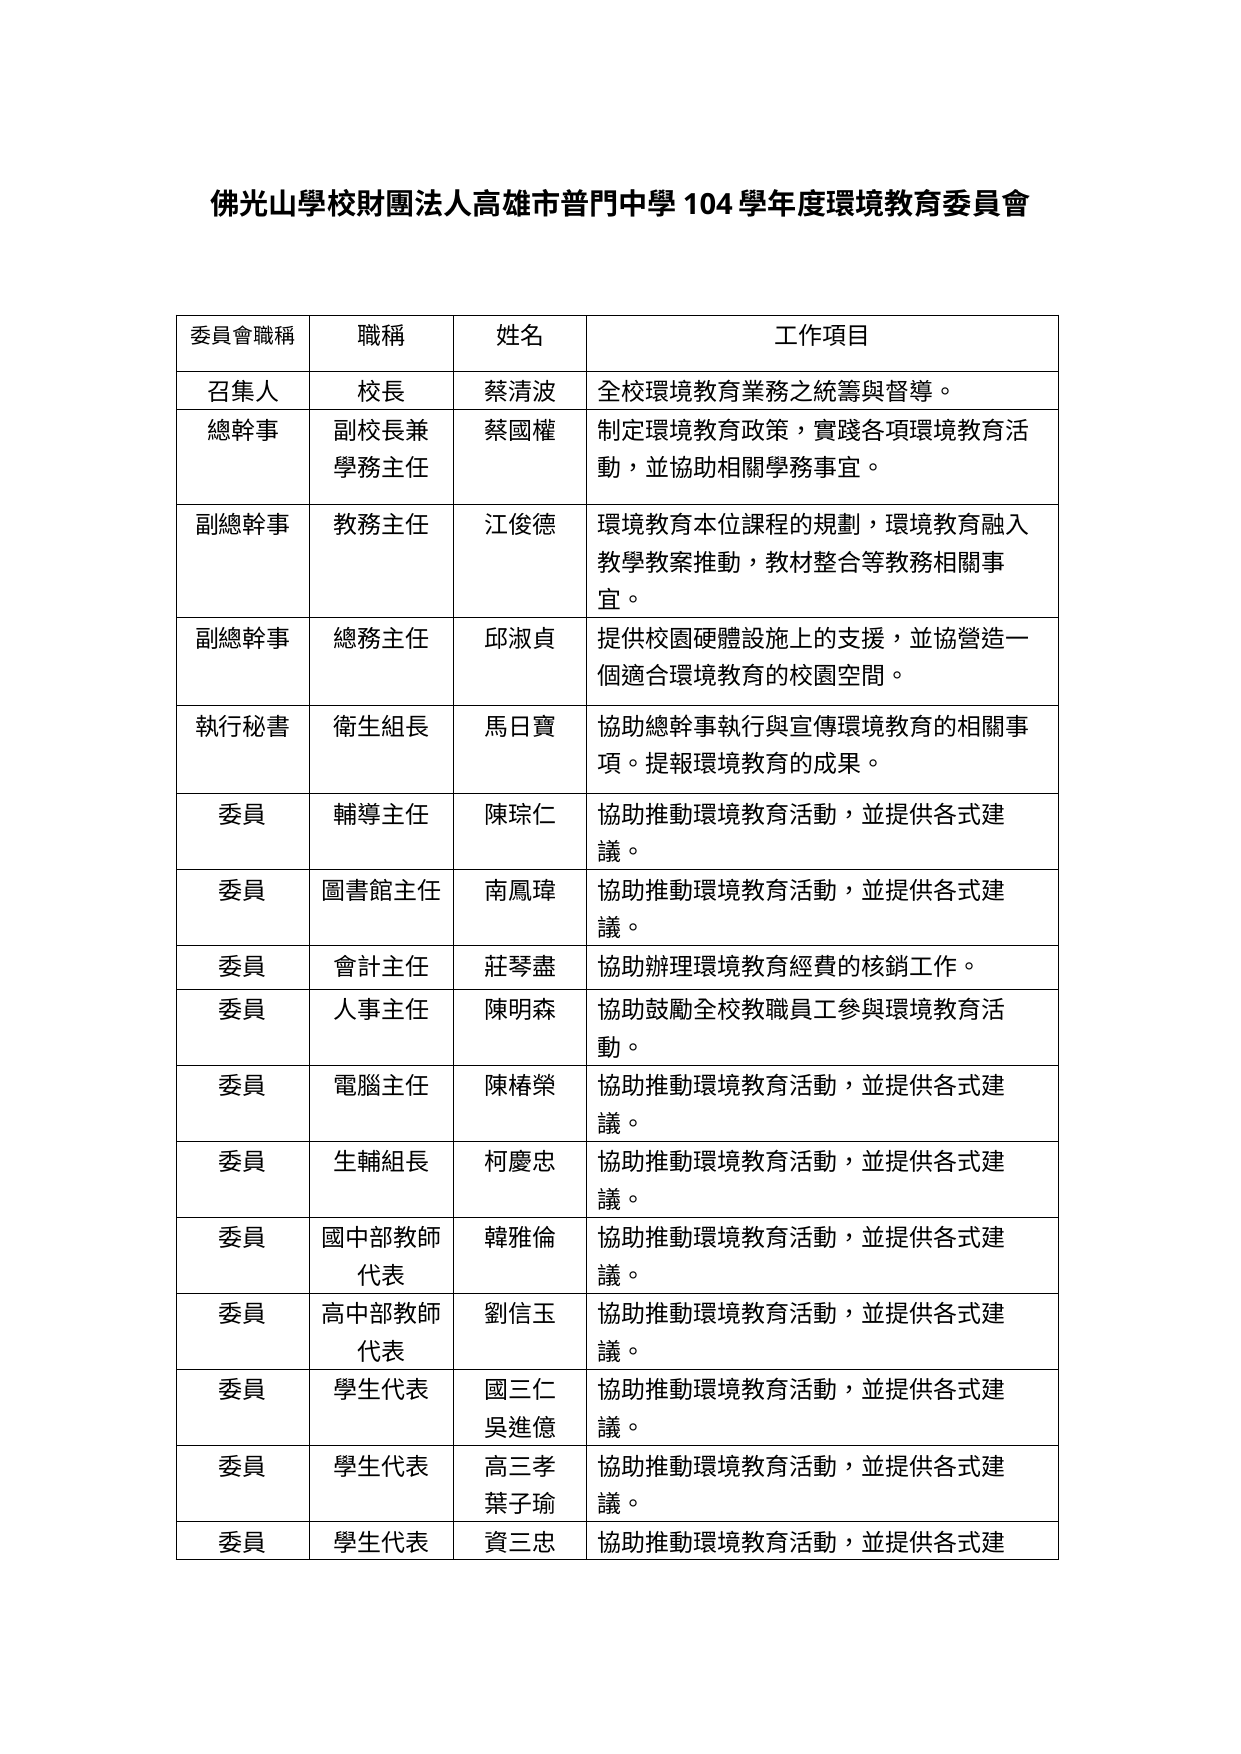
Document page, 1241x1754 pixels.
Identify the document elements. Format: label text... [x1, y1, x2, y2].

table_cell 人事主任 [310, 990, 453, 1064]
table_cell 協助總幹事執行與宣傳環境教育的相關事項。提報環境教育的成果。 [587, 706, 1058, 793]
table_cell 環境教育本位課程的規劃，環境教育融入教學教案推動，教材整合等教務相關事宜。 [587, 505, 1058, 617]
table_cell 委員 [177, 1066, 309, 1141]
table_cell 委員 [177, 794, 309, 869]
table_header 委員會職稱 [177, 316, 309, 371]
table_cell 委員 [177, 1370, 309, 1445]
table_header 職稱 [310, 316, 453, 371]
table_cell 韓雅倫 [454, 1218, 586, 1293]
table_cell 委員 [177, 1522, 309, 1559]
table_cell 學生代表 [310, 1370, 453, 1445]
table_cell 委員 [177, 1294, 309, 1369]
table_cell 南鳳瑋 [454, 870, 586, 945]
table_cell 全校環境教育業務之統籌與督導。 [587, 372, 1058, 409]
table_cell 副總幹事 [177, 618, 309, 705]
table_cell 協助推動環境教育活動，並提供各式建議。 [587, 1370, 1058, 1445]
table_cell 陳椿榮 [454, 1066, 586, 1141]
table_header 姓名 [454, 316, 586, 371]
table_cell 學生代表 [310, 1446, 453, 1521]
table_cell 總幹事 [177, 410, 309, 503]
table_cell 委員 [177, 1446, 309, 1521]
table_cell 協助推動環境教育活動，並提供各式建議。 [587, 870, 1058, 945]
table_cell 副校長兼 學務主任 [310, 410, 453, 503]
table_cell 校長 [310, 372, 453, 409]
table_cell 國三仁 吳進億 [454, 1370, 586, 1445]
table_cell 協助鼓勵全校教職員工參與環境教育活動。 [587, 990, 1058, 1064]
table_cell 委員 [177, 990, 309, 1064]
table_cell 委員 [177, 946, 309, 988]
table_cell 莊琴盡 [454, 946, 586, 988]
table_cell 副總幹事 [177, 505, 309, 617]
table_cell 協助推動環境教育活動，並提供各式建議。 [587, 1142, 1058, 1217]
table_cell 圖書館主任 [310, 870, 453, 945]
table_cell 電腦主任 [310, 1066, 453, 1141]
table_cell 資三忠 [454, 1522, 586, 1559]
table_cell 輔導主任 [310, 794, 453, 869]
table_cell 會計主任 [310, 946, 453, 988]
table_cell 陳琮仁 [454, 794, 586, 869]
table_cell 協助推動環境教育活動，並提供各式建 [587, 1522, 1058, 1559]
table_cell 執行秘書 [177, 706, 309, 793]
table_cell 提供校園硬體設施上的支援，並協營造一個適合環境教育的校園空間。 [587, 618, 1058, 705]
table_cell 學生代表 [310, 1522, 453, 1559]
table_cell 江俊德 [454, 505, 586, 617]
table_cell 協助推動環境教育活動，並提供各式建議。 [587, 1446, 1058, 1521]
table_cell 衛生組長 [310, 706, 453, 793]
table_cell 高三孝 葉子瑜 [454, 1446, 586, 1521]
table_cell 劉信玉 [454, 1294, 586, 1369]
table_cell 協助辦理環境教育經費的核銷工作。 [587, 946, 1058, 988]
table_cell 協助推動環境教育活動，並提供各式建議。 [587, 1294, 1058, 1369]
table_cell 總務主任 [310, 618, 453, 705]
table_cell 高中部教師代表 [310, 1294, 453, 1369]
table_cell 制定環境教育政策，實踐各項環境教育活動，並協助相關學務事宜。 [587, 410, 1058, 503]
table_cell 委員 [177, 870, 309, 945]
table_cell 委員 [177, 1142, 309, 1217]
table_cell 國中部教師代表 [310, 1218, 453, 1293]
text 佛光山學校財團法人高雄市普門中學104學年度環境教育委員會 [187, 164, 1053, 239]
table_cell 邱淑貞 [454, 618, 586, 705]
table_cell 柯慶忠 [454, 1142, 586, 1217]
table_cell 蔡清波 [454, 372, 586, 409]
table_cell 委員 [177, 1218, 309, 1293]
table_cell 蔡國權 [454, 410, 586, 503]
table_cell 教務主任 [310, 505, 453, 617]
table_cell 馬日寶 [454, 706, 586, 793]
table_header 工作項目 [587, 316, 1058, 371]
table_cell 協助推動環境教育活動，並提供各式建議。 [587, 794, 1058, 869]
table_cell 陳明森 [454, 990, 586, 1064]
table_cell 生輔組長 [310, 1142, 453, 1217]
table_cell 協助推動環境教育活動，並提供各式建議。 [587, 1218, 1058, 1293]
table_cell 協助推動環境教育活動，並提供各式建議。 [587, 1066, 1058, 1141]
table_cell 召集人 [177, 372, 309, 409]
